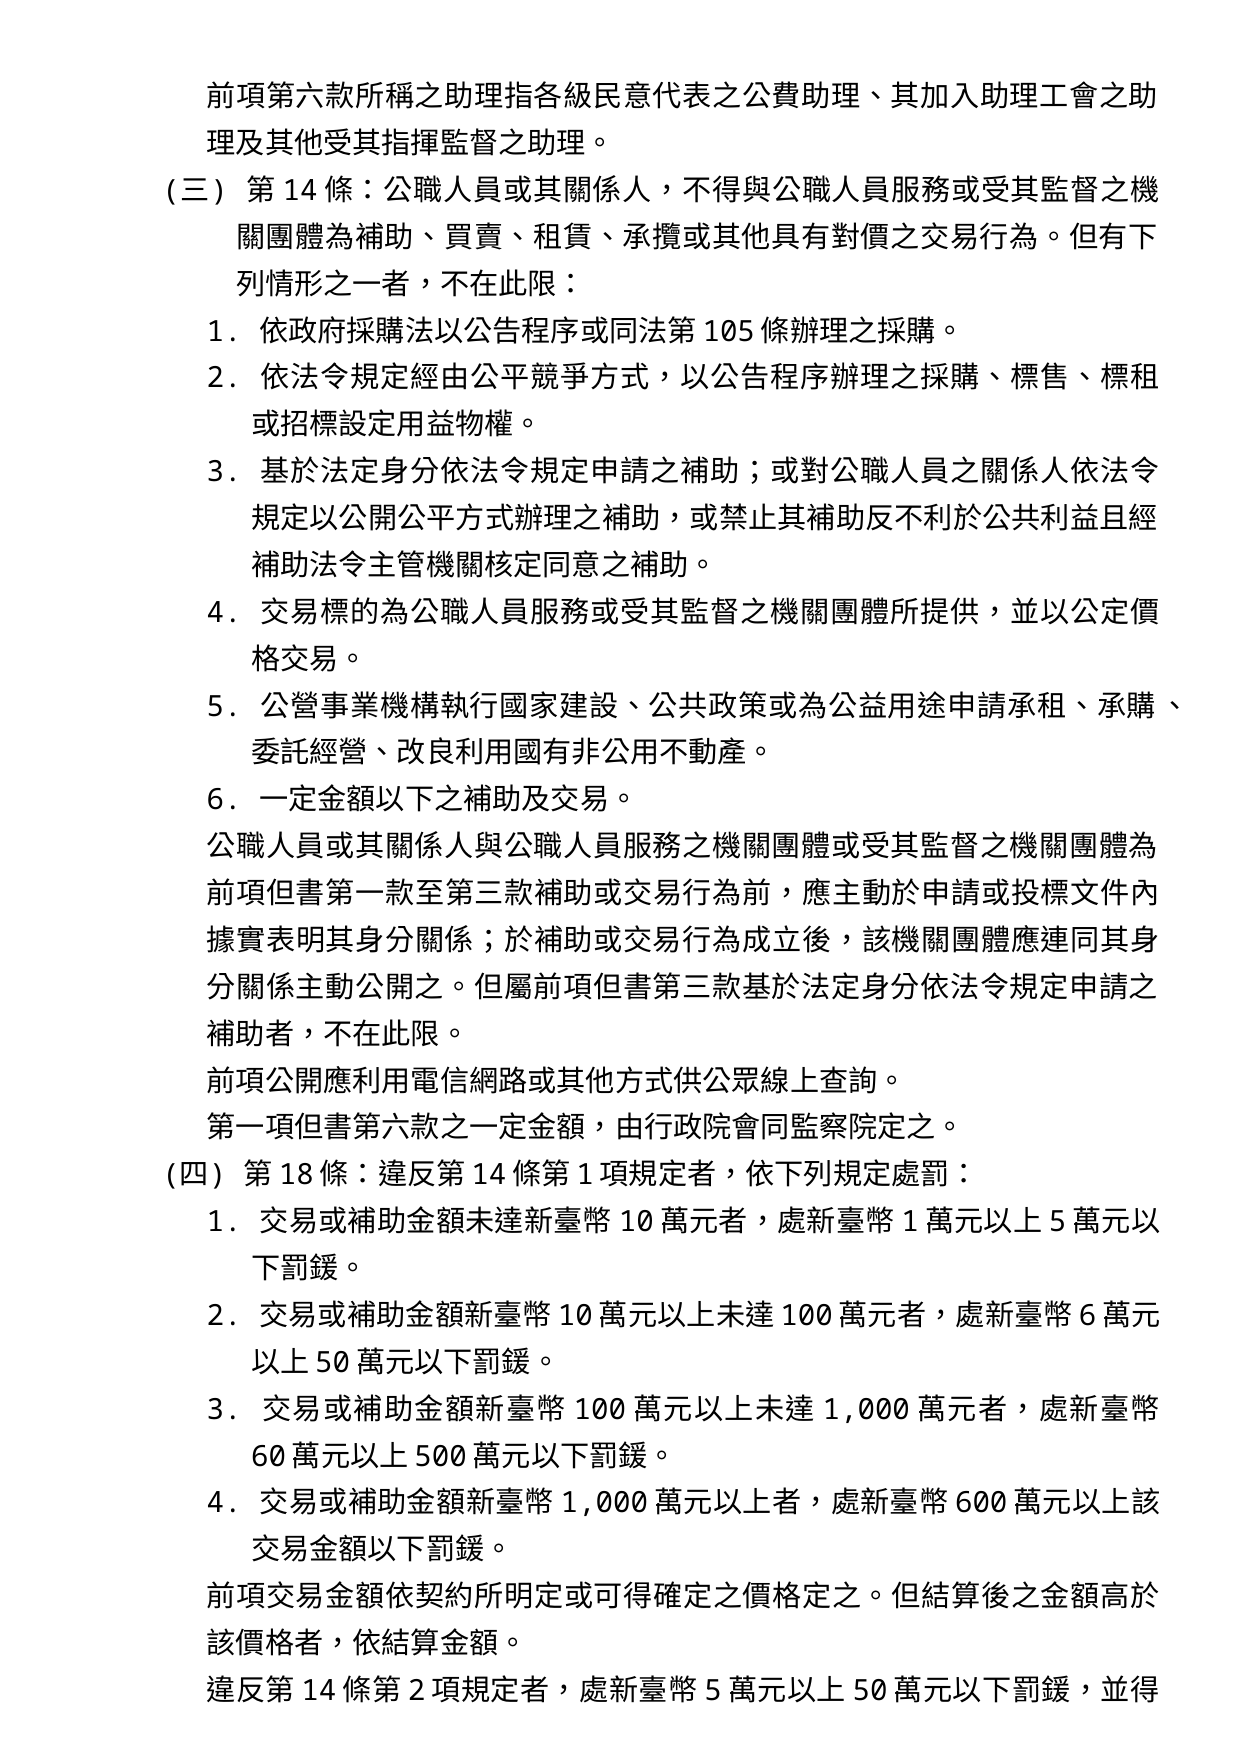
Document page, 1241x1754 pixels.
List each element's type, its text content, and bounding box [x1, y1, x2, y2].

text 3. 基於法定身分依法令規定申請之補助；或對公職人員之關係人依法令規定以公開公平方式辦理之補助，或禁止其補助反不利於公共利益且經補助法令主管機關核定同意之補助。 [206, 444, 1160, 585]
text 前項交易金額依契約所明定或可得確定之價格定之。但結算後之金額高於該價格者，依結算金額。 [206, 1569, 1160, 1663]
text 違反第14條第2項規定者，處新臺幣5萬元以上50萬元以下罰鍰，並得 [206, 1663, 1160, 1710]
text 3. 交易或補助金額新臺幣100萬元以上未達1,000萬元者，處新臺幣60萬元以上500萬元以下罰鍰。 [206, 1382, 1160, 1475]
text 1. 依政府採購法以公告程序或同法第105條辦理之採購。 [206, 303, 1160, 350]
text 前項公開應利用電信網路或其他方式供公眾線上查詢。 [206, 1053, 1160, 1100]
text 2. 交易或補助金額新臺幣10萬元以上未達100萬元者，處新臺幣6萬元以上50萬元以下罰鍰。 [206, 1288, 1160, 1382]
text 4. 交易或補助金額新臺幣1,000萬元以上者，處新臺幣600萬元以上該交易金額以下罰鍰。 [206, 1475, 1160, 1569]
text (四) 第18條：違反第14條第1項規定者，依下列規定處罰： [162, 1147, 1160, 1194]
text 公職人員或其關係人與公職人員服務之機關團體或受其監督之機關團體為前項但書第一款至第三款補助或交易行為前，應主動於申請或投標文件內據實表明其身分關係；於補助或交易行為成立後，該機關團體應連同其身分關係主動公開之。但屬前項但書第三款基於法定身分依法令規定申請之補助者，不在此限。 [206, 819, 1160, 1053]
text 第一項但書第六款之一定金額，由行政院會同監察院定之。 [206, 1100, 1160, 1147]
text 1. 交易或補助金額未達新臺幣10萬元者，處新臺幣1萬元以上5萬元以下罰鍰。 [206, 1194, 1160, 1288]
text (三) 第14條：公職人員或其關係人，不得與公職人員服務或受其監督之機關團體為補助、買賣、租賃、承攬或其他具有對價之交易行為。但有下列情形之一者，不在此限： [162, 163, 1160, 303]
text 5. 公營事業機構執行國家建設、公共政策或為公益用途申請承租、承購、委託經營、改良利用國有非公用不動產。 [206, 678, 1160, 772]
text 2. 依法令規定經由公平競爭方式，以公告程序辦理之採購、標售、標租或招標設定用益物權。 [206, 350, 1160, 444]
text 4. 交易標的為公職人員服務或受其監督之機關團體所提供，並以公定價格交易。 [206, 585, 1160, 678]
text 6. 一定金額以下之補助及交易。 [206, 772, 1160, 819]
text 前項第六款所稱之助理指各級民意代表之公費助理、其加入助理工會之助理及其他受其指揮監督之助理。 [206, 69, 1160, 163]
